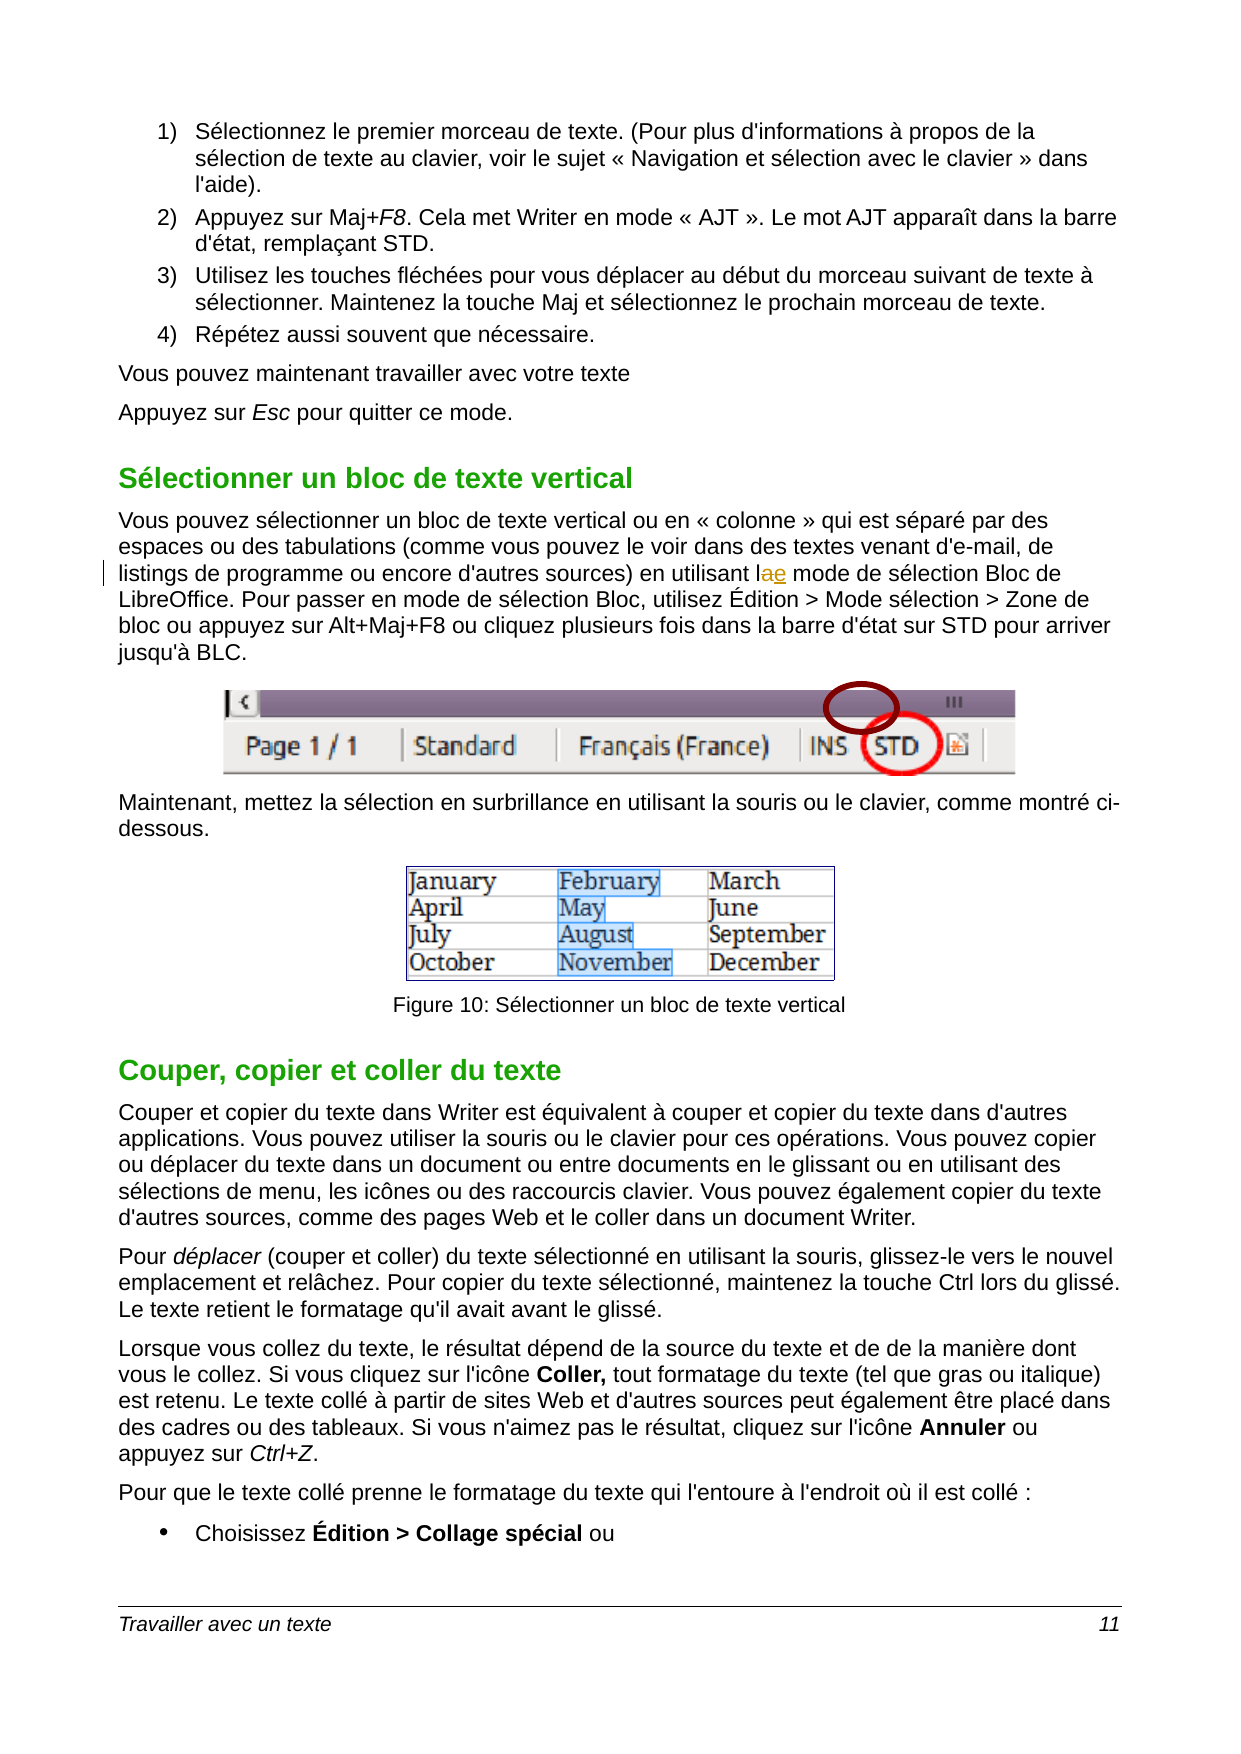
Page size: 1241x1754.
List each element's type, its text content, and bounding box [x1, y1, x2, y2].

text Couper et copier du texte dans Writer est équivalent à couper et copier du texte dans d'autres applications. Vous pouvez utiliser la souris ou le clavier pour ces opérations. Vous pouvez copier ou déplacer du texte dans un document ou entre documents en le glissant ou en utilisant des sélections de menu, les icônes ou des raccourcis clavier. Vous pouvez également copier du texte d'autres sources, comme des pages Web et le coller dans un document Writer. [118, 1099, 1122, 1231]
text Lorsque vous collez du texte, le résultat dépend de la source du texte et de de la manière dont vous le collez. Si vous cliquez sur l'icône Coller, tout formatage du texte (tel que gras ou italique) est retenu. Le texte collé à partir de sites Web et d'autres sources peut également être placé dans des cadres ou des tableaux. Si vous n'aimez pas le résultat, cliquez sur l'icône Annuler ou appuyez sur Ctrl+Z. [118, 1334, 1122, 1466]
list Appuyez sur Maj+F8. Cela met Writer en mode « AJT ». Le mot AJT apparaît dans la barre d'état, remplaçant STD. [177, 203, 1122, 256]
picture [407, 867, 834, 980]
text Figure 10: Sélectionner un bloc de texte vertical [393, 993, 848, 1017]
list Choisissez Édition > Collage spécial ou [156, 1518, 1122, 1547]
text Maintenant, mettez la sélection en surbrillance en utilisant la souris ou le clavier, comme montré ci-dessous. [118, 788, 1122, 841]
text Appuyez sur Esc pour quitter ce mode. [118, 399, 1122, 425]
text Vous pouvez maintenant travailler avec votre texte [118, 360, 1122, 387]
subtitle Couper, copier et coller du texte [118, 1053, 1122, 1086]
text Pour que le texte collé prenne le formatage du texte qui l'entoure à l'endroit où il est collé : [118, 1479, 1122, 1505]
text Vous pouvez sélectionner un bloc de texte vertical ou en « colonne » qui est séparé par des espaces ou des tabulations (comme vous pouvez le voir dans des textes venant d'e-mail, de listings de programme ou encore d'autres sources) en utilisant le mode de sélection Bloc de LibreOffice. Pour passer en mode de sélection Bloc, utilisez Édition > Mode sélection > Zone de bloc ou appuyez sur Alt+Maj+F8 ou cliquez plusieurs fois dans la barre d'état sur STD pour arriver jusqu'à BLC. [118, 507, 1122, 665]
text Pour déplacer (couper et coller) du texte sélectionné en utilisant la souris, glissez-le vers le nouvel emplacement et relâchez. Pour copier du texte sélectionné, maintenez la touche Ctrl lors du glissé. Le texte retient le formatage qu'il avait avant le glissé. [118, 1243, 1122, 1322]
list Sélectionnez le premier morceau de texte. (Pour plus d'informations à propos de la sélection de texte au clavier, voir le sujet « Navigation et sélection avec le clavier » dans l'aide). [177, 118, 1122, 197]
picture [829, 690, 893, 728]
list Répétez aussi souvent que nécessaire. [177, 321, 1122, 348]
picture [223, 690, 1017, 776]
list Utilisez les touches fléchées pour vous déplacer au début du morceau suivant de texte à sélectionner. Maintenez la touche Maj et sélectionnez le prochain morceau de texte. [177, 262, 1122, 315]
subtitle Sélectionner un bloc de texte vertical [118, 461, 1122, 494]
